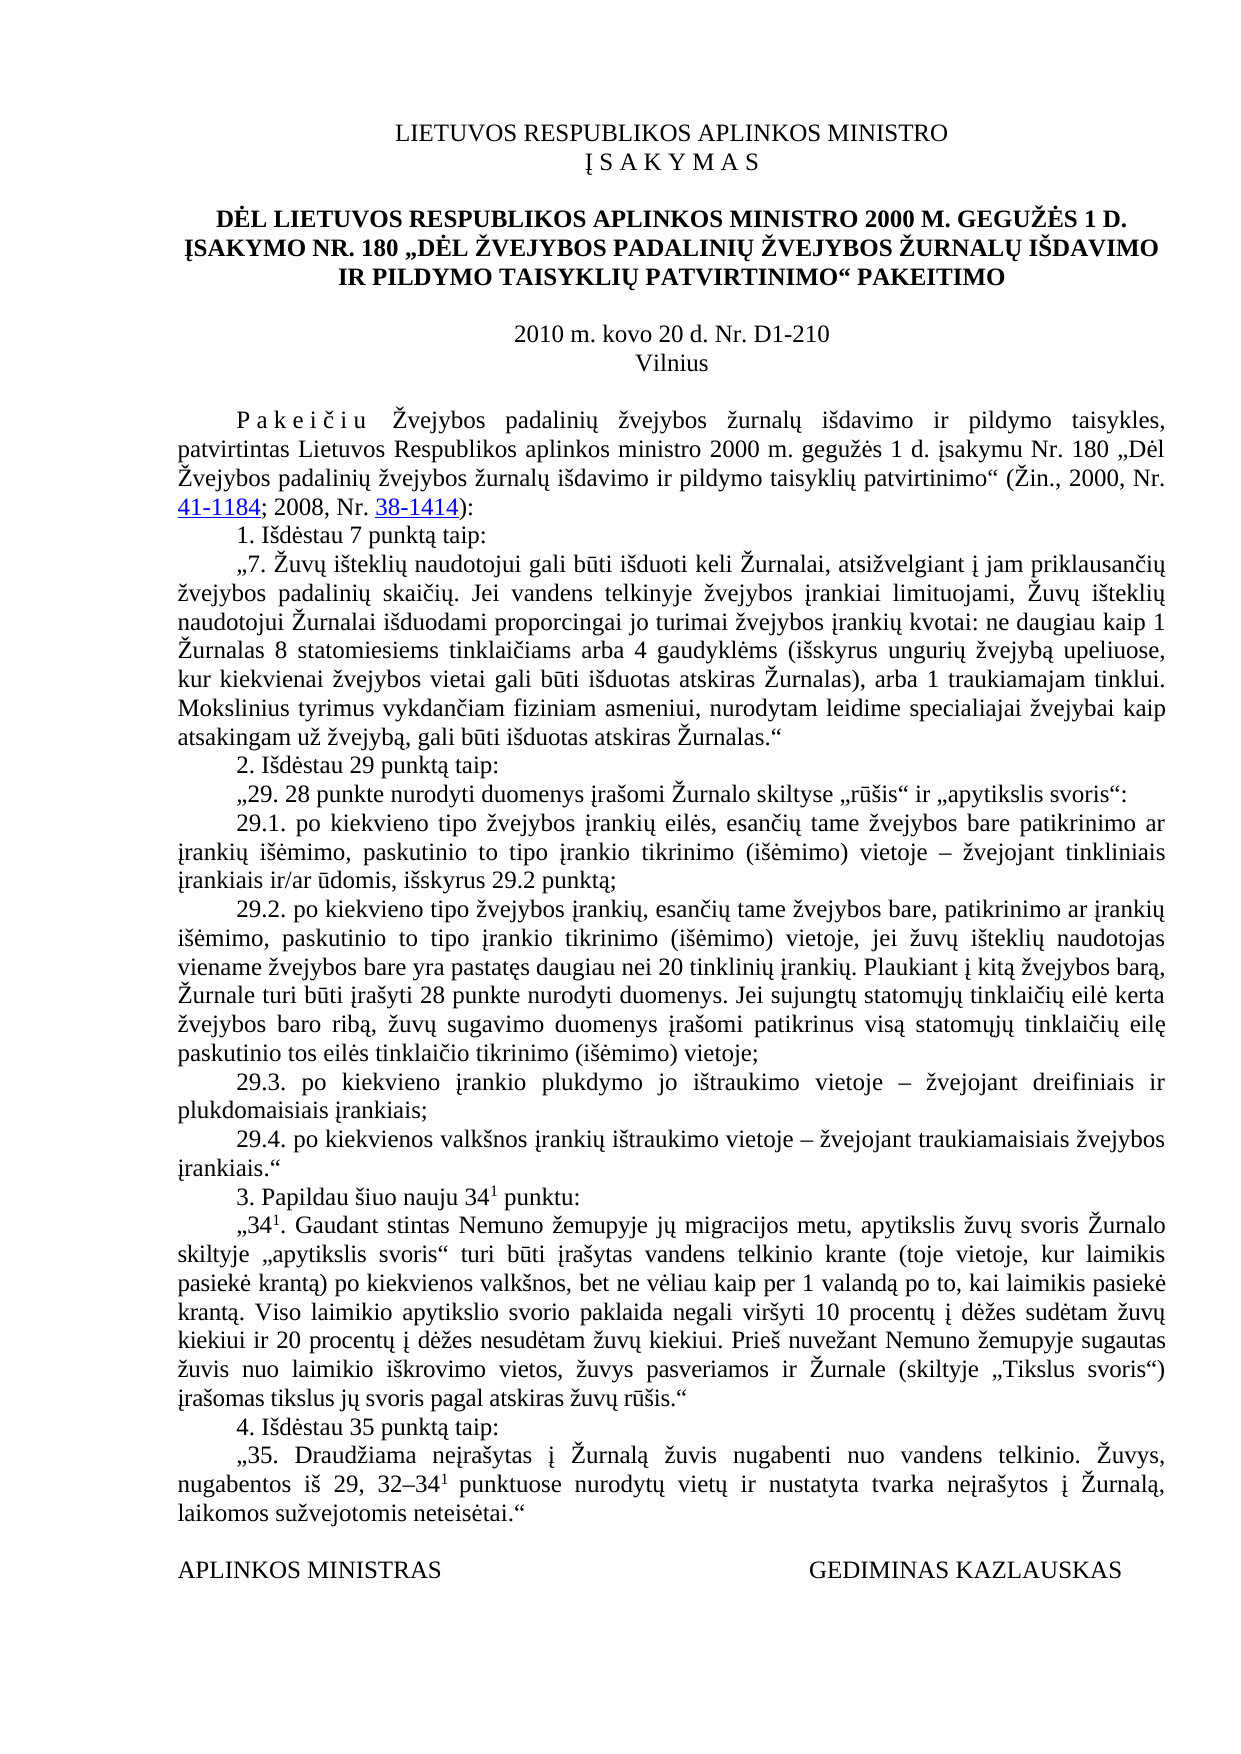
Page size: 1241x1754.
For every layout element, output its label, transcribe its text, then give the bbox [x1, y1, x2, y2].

text DĖL LIETUVOS RESPUBLIKOS APLINKOS MINISTRO 2000 m. GEGUŽĖS 1 d. ĮSAKYMO Nr. 180 „DĖL ŽVEJYBOS PADALINIŲ ŽVEJYBOS ŽURNALŲ IŠDAVIMO IR PILDYMO TAISYKLIŲ PATVIRTINIMO“ PAKEITIMO [177, 204, 1166, 291]
text „29. 28 punkte nurodyti duomenys įrašomi Žurnalo skiltyse „rūšis“ ir „apytikslis svoris“: [177, 779, 1166, 808]
text 29.2. po kiekvieno tipo žvejybos įrankių, esančių tame žvejybos bare, patikrinimo ar įrankių išėmimo, paskutinio to tipo įrankio tikrinimo (išėmimo) vietoje, jei žuvų išteklių naudotojas viename žvejybos bare yra pastatęs daugiau nei 20 tinklinių įrankių. Plaukiant į kitą žvejybos barą, Žurnale turi būti įrašyti 28 punkte nurodyti duomenys. Jei sujungtų statomųjų tinklaičių eilė kerta žvejybos baro ribą, žuvų sugavimo duomenys įrašomi patikrinus visą statomųjų tinklaičių eilę paskutinio tos eilės tinklaičio tikrinimo (išėmimo) vietoje; [177, 894, 1166, 1067]
text 3. Papildau šiuo nauju 341 punktu: [177, 1182, 1166, 1211]
text 4. Išdėstau 35 punktą taip: [177, 1412, 1166, 1441]
text 2. Išdėstau 29 punktą taip: [177, 751, 1166, 779]
text 29.4. po kiekvienos valkšnos įrankių ištraukimo vietoje – žvejojant traukiamaisiais žvejybos įrankiais.“ [177, 1124, 1166, 1182]
text Pakeičiu Žvejybos padalinių žvejybos žurnalų išdavimo ir pildymo taisykles, patvirtintas Lietuvos Respublikos aplinkos ministro 2000 m. gegužės 1 d. įsakymu Nr. 180 „Dėl Žvejybos padalinių žvejybos žurnalų išdavimo ir pildymo taisyklių patvirtinimo“ (Žin., 2000, Nr. 41-1184; 2008, Nr. 38-1414): [177, 406, 1166, 521]
text Aplinkos ministras Gediminas Kazlauskas [177, 1556, 1166, 1584]
text 29.1. po kiekvieno tipo žvejybos įrankių eilės, esančių tame žvejybos bare patikrinimo ar įrankių išėmimo, paskutinio to tipo įrankio tikrinimo (išėmimo) vietoje – žvejojant tinkliniais įrankiais ir/ar ūdomis, išskyrus 29.2 punktą; [177, 808, 1166, 894]
text 1. Išdėstau 7 punktą taip: [177, 521, 1166, 549]
text 29.3. po kiekvieno įrankio plukdymo jo ištraukimo vietoje – žvejojant dreifiniais ir plukdomaisiais įrankiais; [177, 1067, 1166, 1124]
text „35. Draudžiama neįrašytas į Žurnalą žuvis nugabenti nuo vandens telkinio. Žuvys, nugabentos iš 29, 32–341 punktuose nurodytų vietų ir nustatyta tvarka neįrašytos į Žurnalą, laikomos sužvejotomis neteisėtai.“ [177, 1441, 1166, 1527]
text „341. Gaudant stintas Nemuno žemupyje jų migracijos metu, apytikslis žuvų svoris Žurnalo skiltyje „apytikslis svoris“ turi būti įrašytas vandens telkinio krante (toje vietoje, kur laimikis pasiekė krantą) po kiekvienos valkšnos, bet ne vėliau kaip per 1 valandą po to, kai laimikis pasiekė krantą. Viso laimikio apytikslio svorio paklaida negali viršyti 10 procentų į dėžes sudėtam žuvų kiekiui ir 20 procentų į dėžes nesudėtam žuvų kiekiui. Prieš nuvežant Nemuno žemupyje sugautas žuvis nuo laimikio iškrovimo vietos, žuvys pasveriamos ir Žurnale (skiltyje „Tikslus svoris“) įrašomas tikslus jų svoris pagal atskiras žuvų rūšis.“ [177, 1211, 1166, 1412]
text 2010 m. kovo 20 d. Nr. D1-210 [177, 319, 1166, 348]
text LIETUVOS RESPUBLIKOS APLINKOS MINISTRO [177, 118, 1166, 147]
text „7. Žuvų išteklių naudotojui gali būti išduoti keli Žurnalai, atsižvelgiant į jam priklausančių žvejybos padalinių skaičių. Jei vandens telkinyje žvejybos įrankiai limituojami, Žuvų išteklių naudotojui Žurnalai išduodami proporcingai jo turimai žvejybos įrankių kvotai: ne daugiau kaip 1 Žurnalas 8 statomiesiems tinklaičiams arba 4 gaudyklėms (išskyrus ungurių žvejybą upeliuose, kur kiekvienai žvejybos vietai gali būti išduotas atskiras Žurnalas), arba 1 traukiamajam tinklui. Mokslinius tyrimus vykdančiam fiziniam asmeniui, nurodytam leidime specialiajai žvejybai kaip atsakingam už žvejybą, gali būti išduotas atskiras Žurnalas.“ [177, 549, 1166, 751]
text Vilnius [177, 348, 1166, 377]
text ĮSAKYMAS [177, 147, 1166, 176]
